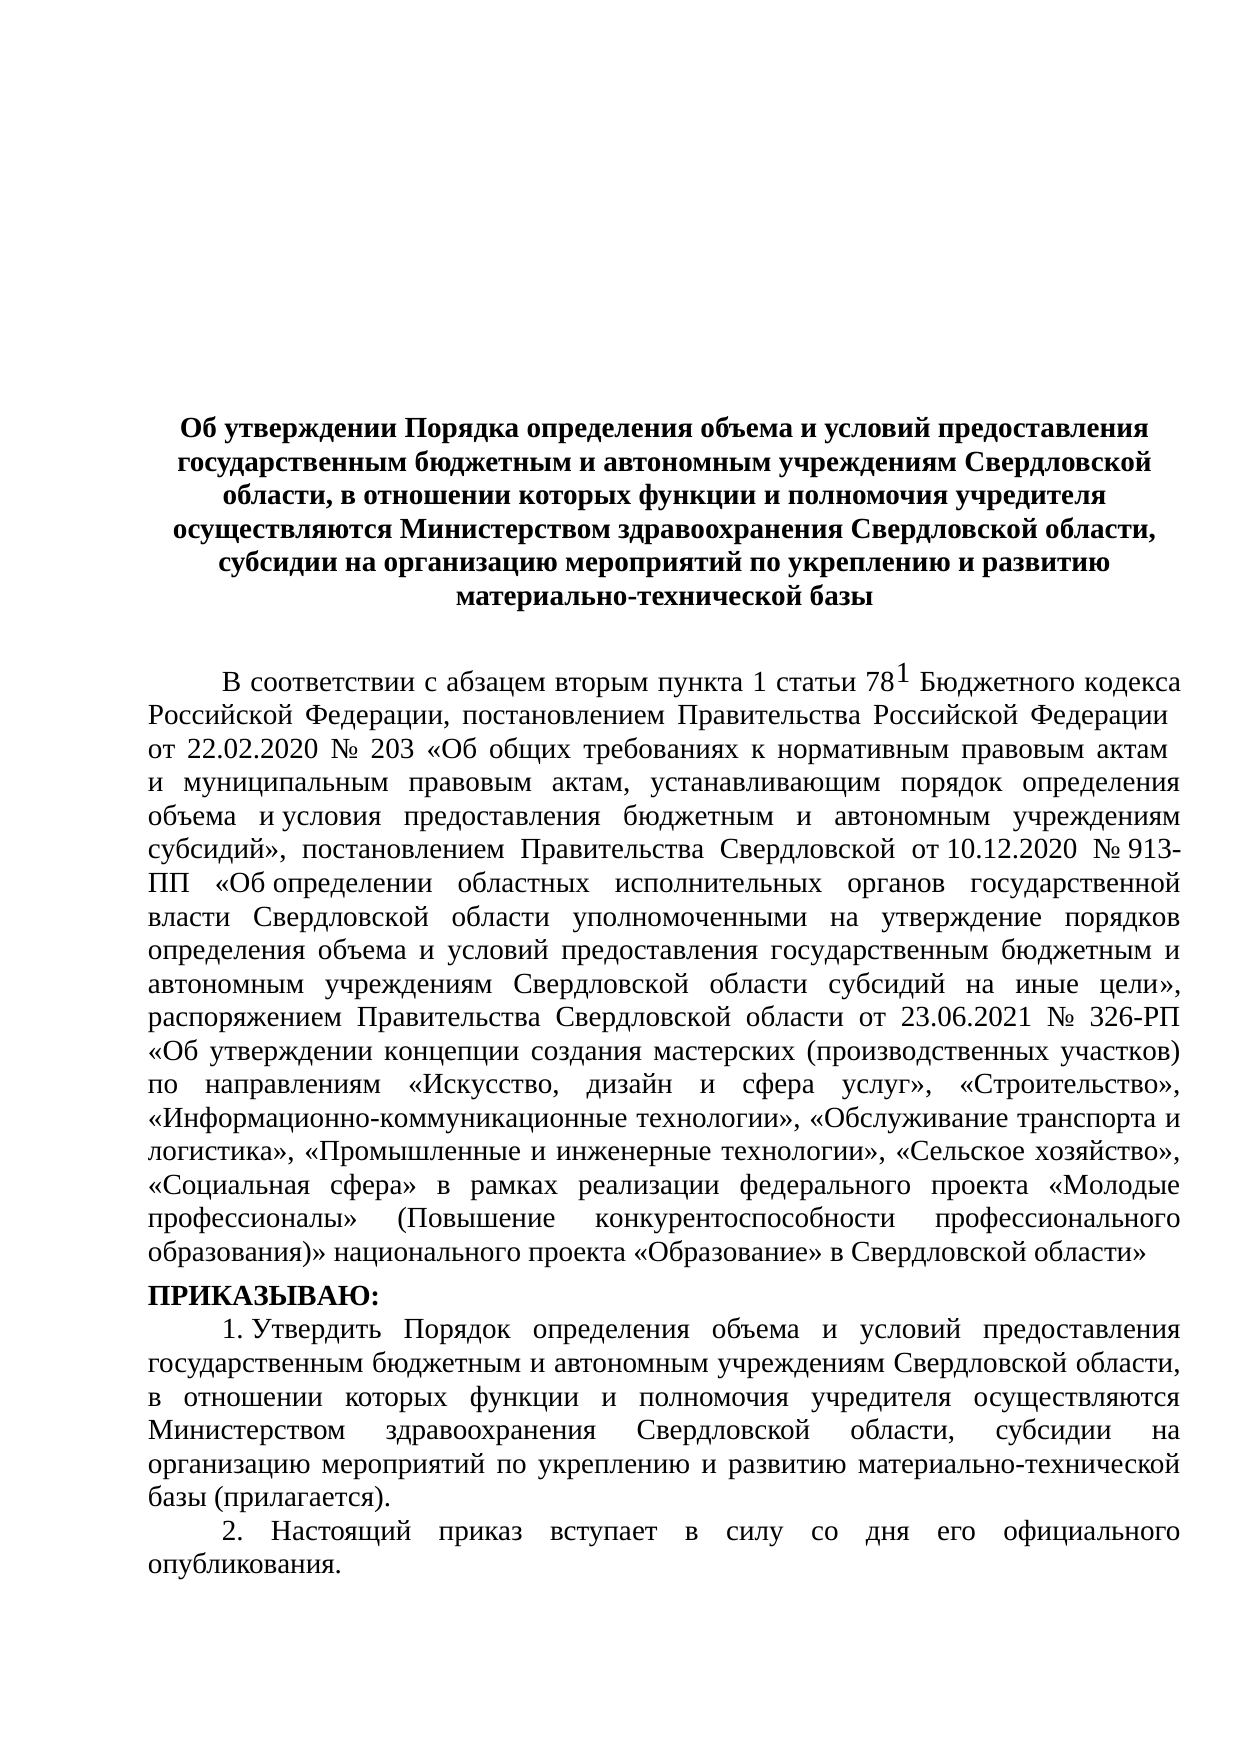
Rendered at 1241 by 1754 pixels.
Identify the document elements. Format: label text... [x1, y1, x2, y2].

text В соответствии с абзацем вторым пункта 1 статьи 781 Бюджетного кодекса Российской Федерации, постановлением Правительства Российской Федерации от 22.02.2020 № 203 «Об общих требованиях к нормативным правовым актам и муниципальным правовым актам, устанавливающим порядок определения объема и условия предоставления бюджетным и автономным учреждениям субсидий», постановлением Правительства Свердловской от 10.12.2020 № 913-ПП «Об определении областных исполнительных органов государственной власти Свердловской области уполномоченными на утверждение порядков определения объема и условий предоставления государственным бюджетным и автономным учреждениям Свердловской области субсидий на иные цели», распоряжением Правительства Свердловской области от 23.06.2021 № 326-РП «Об утверждении концепции создания мастерских (производственных участков) по направлениям «Искусство, дизайн и сфера услуг», «Строительство», «Информационно-коммуникационные технологии», «Обслуживание транспорта и логистика», «Промышленные и инженерные технологии», «Сельское хозяйство», «Социальная сфера» в рамках реализации федерального проекта «Молодые профессионалы» (Повышение конкурентоспособности профессионального образования)» национального проекта «Образование» в Свердловской области» [148, 656, 1181, 1268]
text ПРИКАЗЫВАЮ: [148, 1278, 1181, 1312]
text 1. Утвердить Порядок определения объема и условий предоставления государственным бюджетным и автономным учреждениям Свердловской области, в отношении которых функции и полномочия учредителя осуществляются Министерством здравоохранения Свердловской области, субсидии на организацию мероприятий по укреплению и развитию материально-технической базы (прилагается). [148, 1312, 1181, 1513]
text 2. Настоящий приказ вступает в силу со дня его официального опубликования. [148, 1513, 1181, 1580]
text Об утверждении Порядка определения объема и условий предоставления государственным бюджетным и автономным учреждениям Свердловской области, в отношении которых функции и полномочия учредителя осуществляются Министерством здравоохранения Свердловской области, субсидии на организацию мероприятий по укреплению и развитию материально-технической базы [148, 410, 1181, 612]
